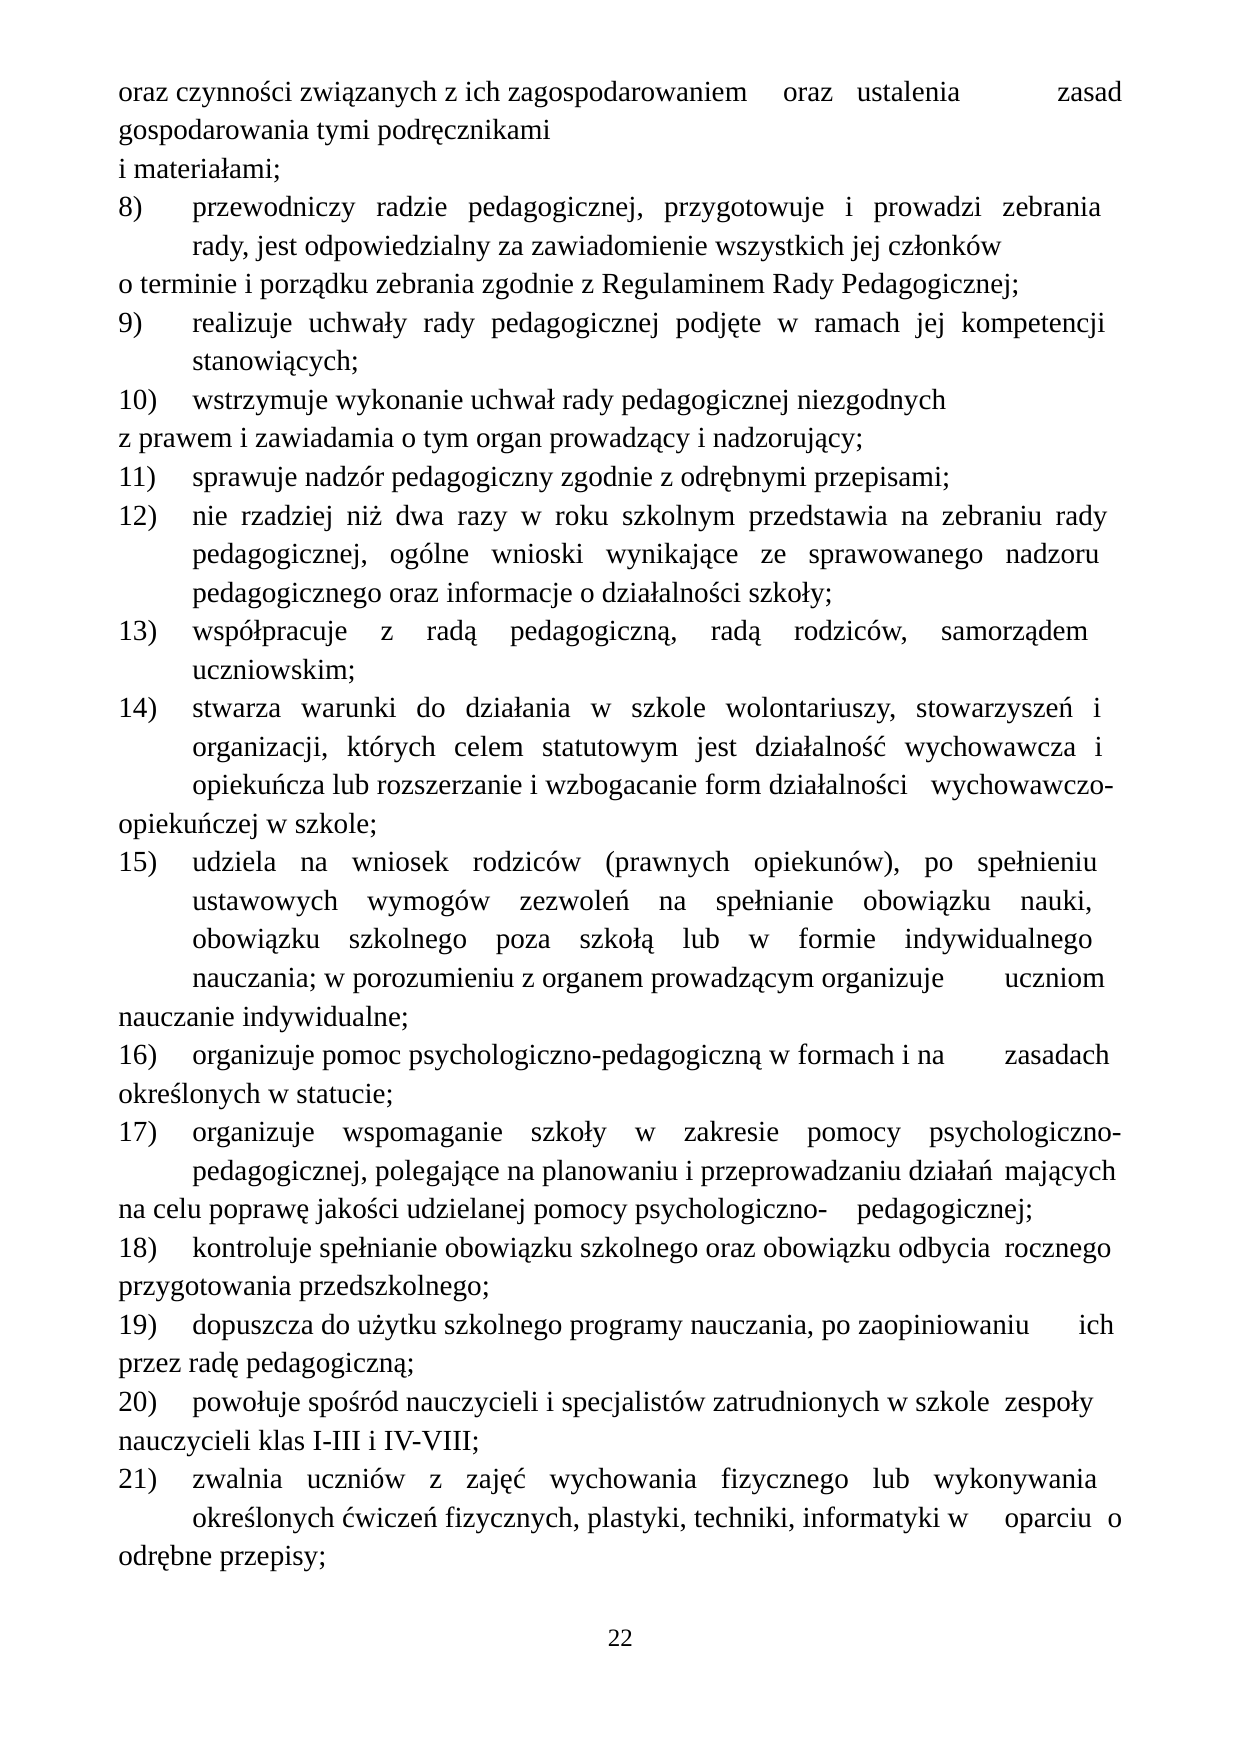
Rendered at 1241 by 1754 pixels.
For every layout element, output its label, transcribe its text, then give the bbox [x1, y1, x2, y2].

text 11) sprawuje nadzór pedagogiczny zgodnie z odrębnymi przepisami; [118, 459, 1122, 493]
text 9) realizuje uchwały rady pedagogicznej podjęte w ramach jej kompetencji stanowiących; [118, 305, 1122, 377]
text 10) wstrzymuje wykonanie uchwał rady pedagogicznej niezgodnych [118, 382, 1122, 416]
text 14) stwarza warunki do działania w szkole wolontariuszy, stowarzyszeń i organizacji, których celem statutowym jest działalność wychowawcza i opiekuńcza lub rozszerzanie i wzbogacanie form działalności wychowawczo-opiekuńczej w szkole; [118, 690, 1122, 839]
text o terminie i porządku zebrania zgodnie z Regulaminem Rady Pedagogicznej; [118, 266, 1122, 300]
text 16) organizuje pomoc psychologiczno-pedagogiczną w formach i na zasadach określonych w statucie; [118, 1037, 1122, 1109]
text 17) organizuje wspomaganie szkoły w zakresie pomocy psychologiczno- pedagogicznej, polegające na planowaniu i przeprowadzaniu działań mających na celu poprawę jakości udzielanej pomocy psychologiczno- pedagogicznej; [118, 1114, 1122, 1225]
text 15) udziela na wniosek rodziców (prawnych opiekunów), po spełnieniu ustawowych wymogów zezwoleń na spełnianie obowiązku nauki, obowiązku szkolnego poza szkołą lub w formie indywidualnego nauczania; w porozumieniu z organem prowadzącym organizuje uczniom nauczanie indywidualne; [118, 844, 1122, 1032]
text 13) współpracuje z radą pedagogiczną, radą rodziców, samorządem uczniowskim; [118, 613, 1122, 685]
text 21) zwalnia uczniów z zajęć wychowania fizycznego lub wykonywania określonych ćwiczeń fizycznych, plastyki, techniki, informatyki w oparciu o odrębne przepisy; [118, 1461, 1122, 1572]
text 20) powołuje spośród nauczycieli i specjalistów zatrudnionych w szkole zespoły nauczycieli klas I-III i IV-VIII; [118, 1384, 1122, 1456]
text 18) kontroluje spełnianie obowiązku szkolnego oraz obowiązku odbycia rocznego przygotowania przedszkolnego; [118, 1230, 1122, 1302]
text 8) przewodniczy radzie pedagogicznej, przygotowuje i prowadzi zebrania rady, jest odpowiedzialny za zawiadomienie wszystkich jej członków [118, 189, 1122, 261]
text i materiałami; [118, 151, 1122, 184]
text 12) nie rzadziej niż dwa razy w roku szkolnym przedstawia na zebraniu rady pedagogicznej, ogólne wnioski wynikające ze sprawowanego nadzoru pedagogicznego oraz informacje o działalności szkoły; [118, 498, 1122, 608]
text oraz czynności związanych z ich zagospodarowaniem oraz ustalenia zasad gospodarowania tymi podręcznikami [118, 74, 1122, 146]
text z prawem i zawiadamia o tym organ prowadzący i nadzorujący; [118, 421, 1122, 454]
text 19) dopuszcza do użytku szkolnego programy nauczania, po zaopiniowaniu ich przez radę pedagogiczną; [118, 1307, 1122, 1379]
